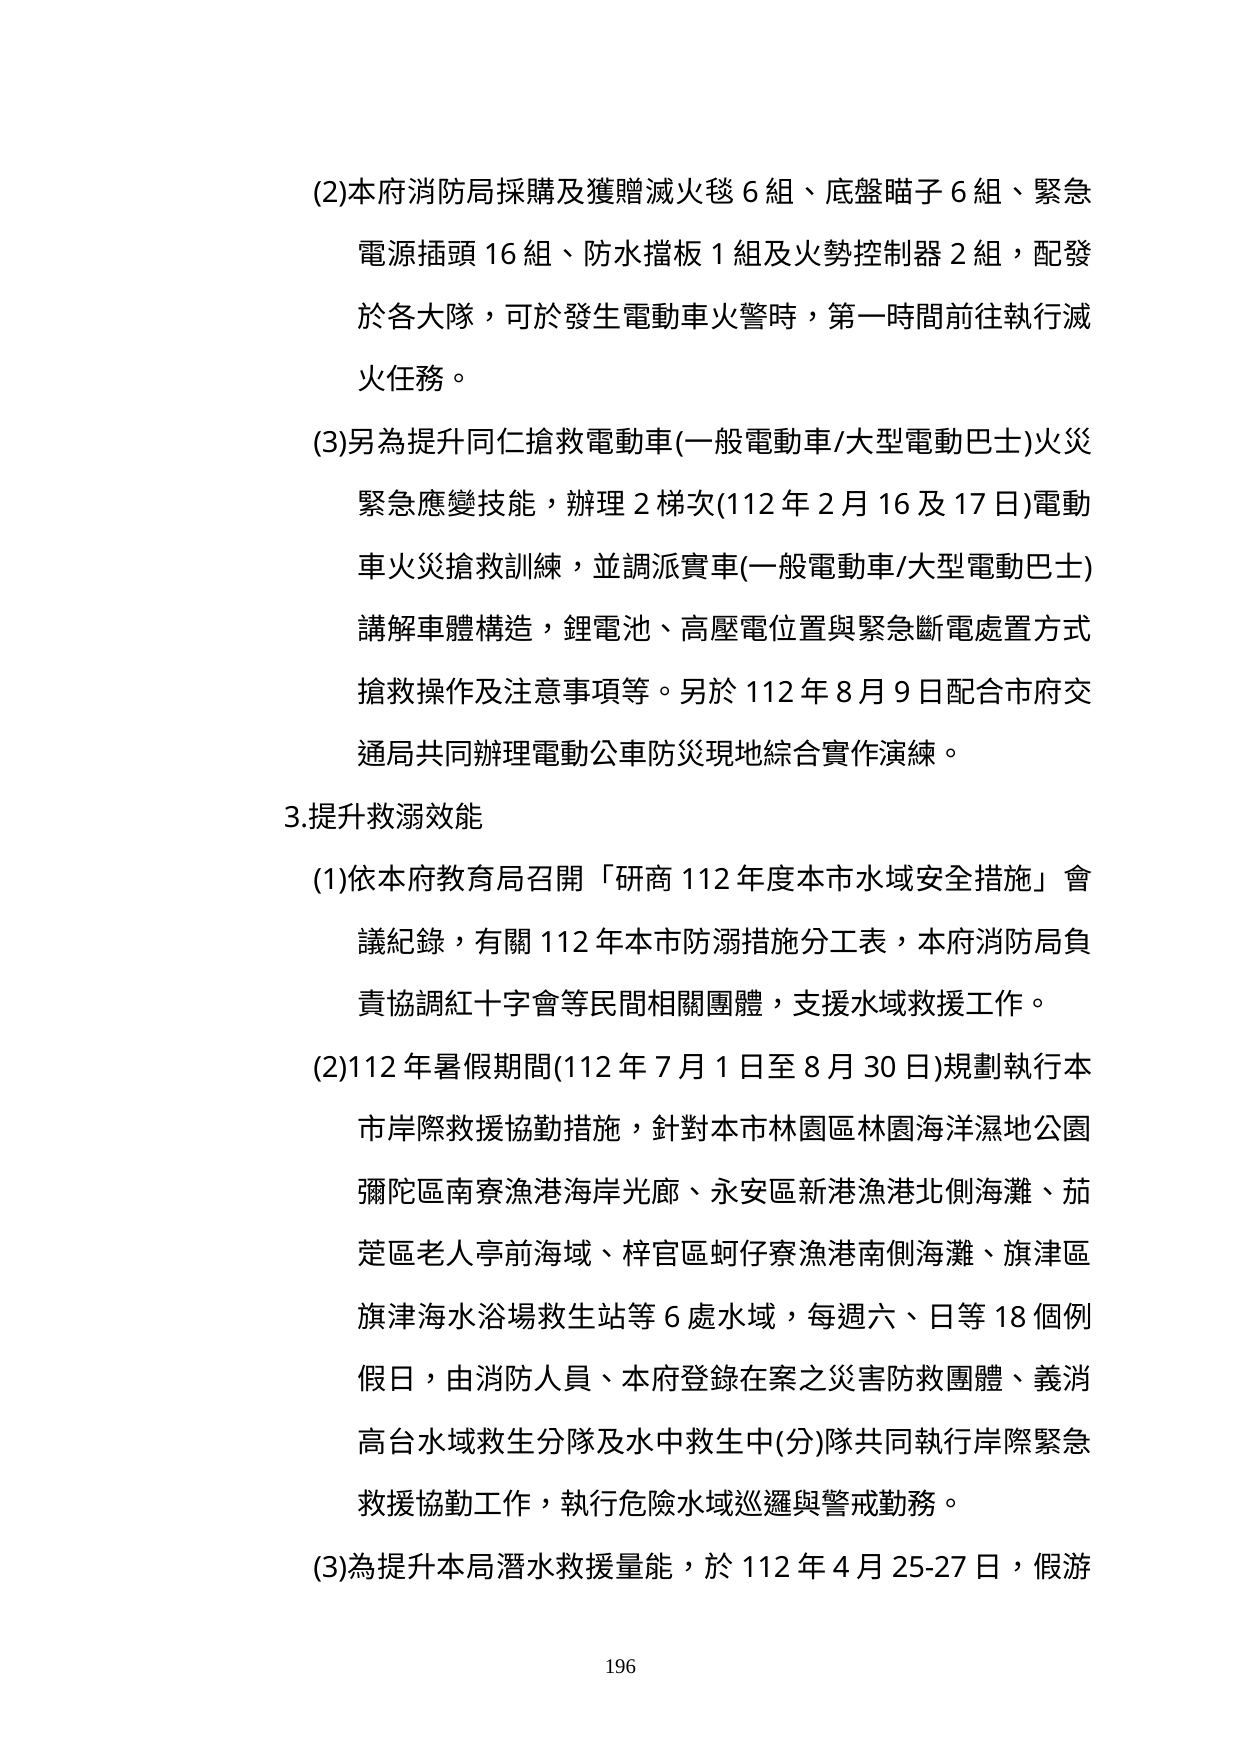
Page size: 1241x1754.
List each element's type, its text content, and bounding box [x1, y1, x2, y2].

text (3)為提升本局潛水救援量能，於112年4月25-27日，假游 [313, 1533, 1092, 1596]
text (3)另為提升同仁搶救電動車(一般電動車/大型電動巴士)火災緊急應變技能，辦理2梯次(112年2月16及17日)電動車火災搶救訓練，並調派實車(一般電動車/大型電動巴士)講解車體構造，鋰電池、高壓電位置與緊急斷電處置方式、搶救操作及注意事項等。另於112年8月9日配合市府交通局共同辦理電動公車防災現地綜合實作演練。 [313, 408, 1092, 783]
text (2)本府消防局採購及獲贈滅火毯6組、底盤瞄子6組、緊急電源插頭16組、防水擋板1組及火勢控制器2組，配發於各大隊，可於發生電動車火警時，第一時間前往執行滅火任務。 [313, 158, 1092, 408]
text 3.提升救溺效能 [283, 783, 1092, 846]
text (1)依本府教育局召開「研商112年度本市水域安全措施」會議紀錄，有關112年本市防溺措施分工表，本府消防局負責協調紅十字會等民間相關團體，支援水域救援工作。 [313, 846, 1092, 1033]
text (2)112年暑假期間(112年7月1日至8月30日)規劃執行本市岸際救援協勤措施，針對本市林園區林園海洋濕地公園、彌陀區南寮漁港海岸光廊、永安區新港漁港北側海灘、茄萣區老人亭前海域、梓官區蚵仔寮漁港南側海灘、旗津區旗津海水浴場救生站等6處水域，每週六、日等18個例假日，由消防人員、本府登錄在案之災害防救團體、義消高台水域救生分隊及水中救生中(分)隊共同執行岸際緊急救援協勤工作，執行危險水域巡邏與警戒勤務。 [313, 1033, 1092, 1533]
